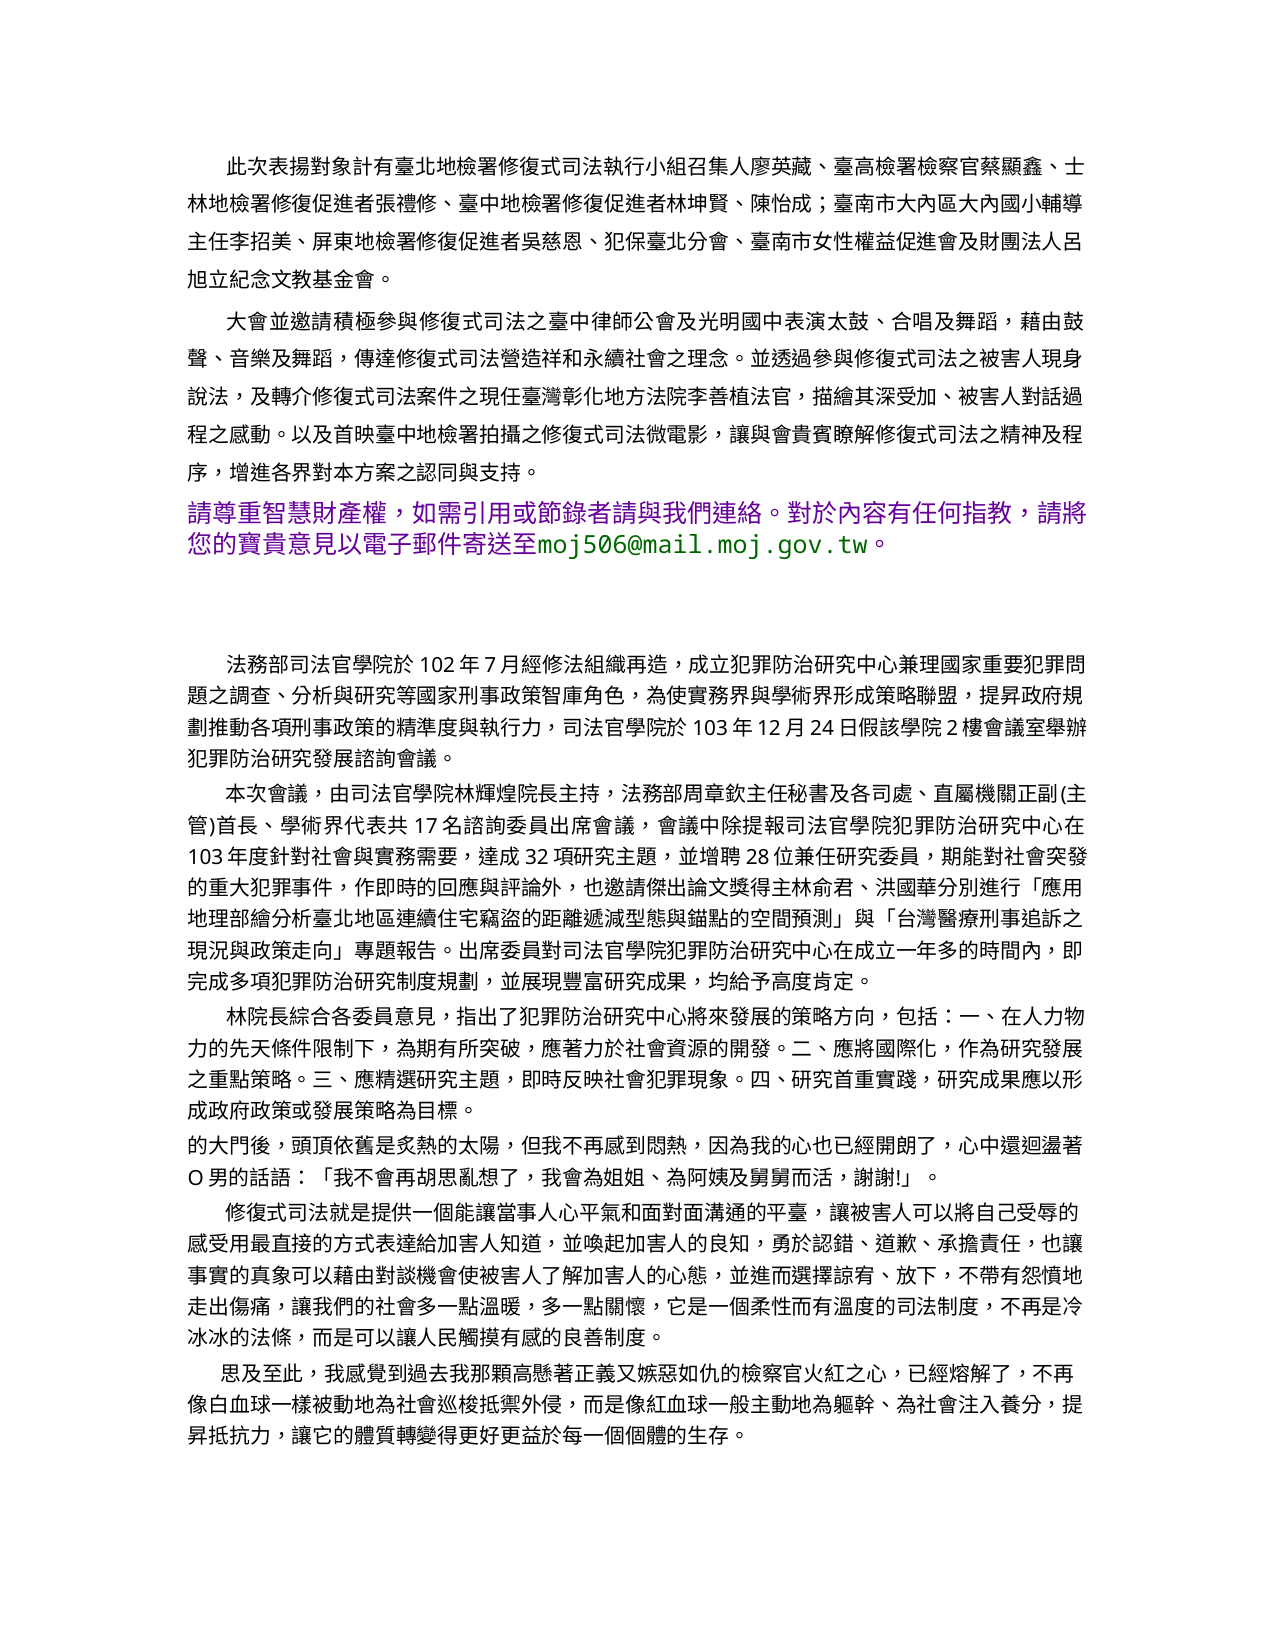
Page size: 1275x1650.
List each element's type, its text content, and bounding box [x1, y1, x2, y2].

text 修復式司法就是提供一個能讓當事人心平氣和面對面溝通的平臺，讓被害人可以將自己受辱的感受用最直接的方式表達給加害人知道，並喚起加害人的良知，勇於認錯、道歉、承擔責任，也讓事實的真象可以藉由對談機會使被害人了解加害人的心態，並進而選擇諒宥、放下，不帶有怨憤地走出傷痛，讓我們的社會多一點溫暖，多一點關懷，它是一個柔性而有溫度的司法制度，不再是冷冰冰的法條，而是可以讓人民觸摸有感的良善制度。 [187, 1196, 1087, 1352]
text 司法官學院舉辦犯罪防治研究發展諮詢會 [187, 562, 1087, 604]
text 的大門後，頭頂依舊是炙熱的太陽，但我不再感到悶熱，因為我的心也已經開朗了，心中還迴盪著O男的話語：「我不會再胡思亂想了，我會為姐姐、為阿姨及舅舅而活，謝謝!」。 [187, 1129, 1087, 1191]
text 林院長綜合各委員意見，指出了犯罪防治研究中心將來發展的策略方向，包括：一、在人力物力的先天條件限制下，為期有所突破，應著力於社會資源的開發。二、應將國際化，作為研究發展之重點策略。三、應精選研究主題，即時反映社會犯罪現象。四、研究首重實踐，研究成果應以形成政府政策或發展策略為目標。 [187, 1000, 1087, 1125]
text 思及至此，我感覺到過去我那顆高懸著正義又嫉惡如仇的檢察官火紅之心，已經熔解了，不再像白血球一樣被動地為社會巡梭抵禦外侵，而是像紅血球一般主動地為軀幹、為社會注入養分，提昇抵抗力，讓它的體質轉變得更好更益於每一個個體的生存。 [187, 1356, 1087, 1450]
text 本次會議，由司法官學院林輝煌院長主持，法務部周章欽主任秘書及各司處、直屬機關正副(主管)首長、學術界代表共17名諮詢委員出席會議，會議中除提報司法官學院犯罪防治研究中心在103年度針對社會與實務需要，達成32項研究主題，並增聘28位兼任研究委員，期能對社會突發的重大犯罪事件，作即時的回應與評論外，也邀請傑出論文獎得主林俞君、洪國華分別進行「應用地理部繪分析臺北地區連續住宅竊盜的距離遞減型態與錨點的空間預測」與「台灣醫療刑事追訴之現況與政策走向」專題報告。出席委員對司法官學院犯罪防治研究中心在成立一年多的時間內，即完成多項犯罪防治研究制度規劃，並展現豐富研究成果，均給予高度肯定。 [187, 777, 1087, 996]
text 此次表揚對象計有臺北地檢署修復式司法執行小組召集人廖英藏、臺高檢署檢察官蔡顯鑫、士林地檢署修復促進者張禮修、臺中地檢署修復促進者林坤賢、陳怡成；臺南市大內區大內國小輔導主任李招美、屏東地檢署修復促進者吳慈恩、犯保臺北分會、臺南市女性權益促進會及財團法人呂旭立紀念文教基金會。 [187, 150, 1087, 293]
text 請尊重智慧財產權，如需引用或節錄者請與我們連絡。對於內容有任何指教，請將您的寶貴意見以電子郵件寄送至moj506@mail.moj.gov.tw。 [187, 498, 1087, 560]
text 法務部司法官學院於102年7月經修法組織再造，成立犯罪防治研究中心兼理國家重要犯罪問題之調查、分析與研究等國家刑事政策智庫角色，為使實務界與學術界形成策略聯盟，提昇政府規劃推動各項刑事政策的精準度與執行力，司法官學院於103年12月24日假該學院2樓會議室舉辦犯罪防治研究發展諮詢會議。 [187, 648, 1087, 773]
text 建構犯罪防治策略聯盟 [187, 604, 1087, 646]
text 大會並邀請積極參與修復式司法之臺中律師公會及光明國中表演太鼓、合唱及舞蹈，藉由鼓聲、音樂及舞蹈，傳達修復式司法營造祥和永續社會之理念。並透過參與修復式司法之被害人現身說法，及轉介修復式司法案件之現任臺灣彰化地方法院李善植法官，描繪其深受加、被害人對話過程之感動。以及首映臺中地檢署拍攝之修復式司法微電影，讓與會貴賓瞭解修復式司法之精神及程序，增進各界對本方案之認同與支持。 [187, 305, 1087, 486]
